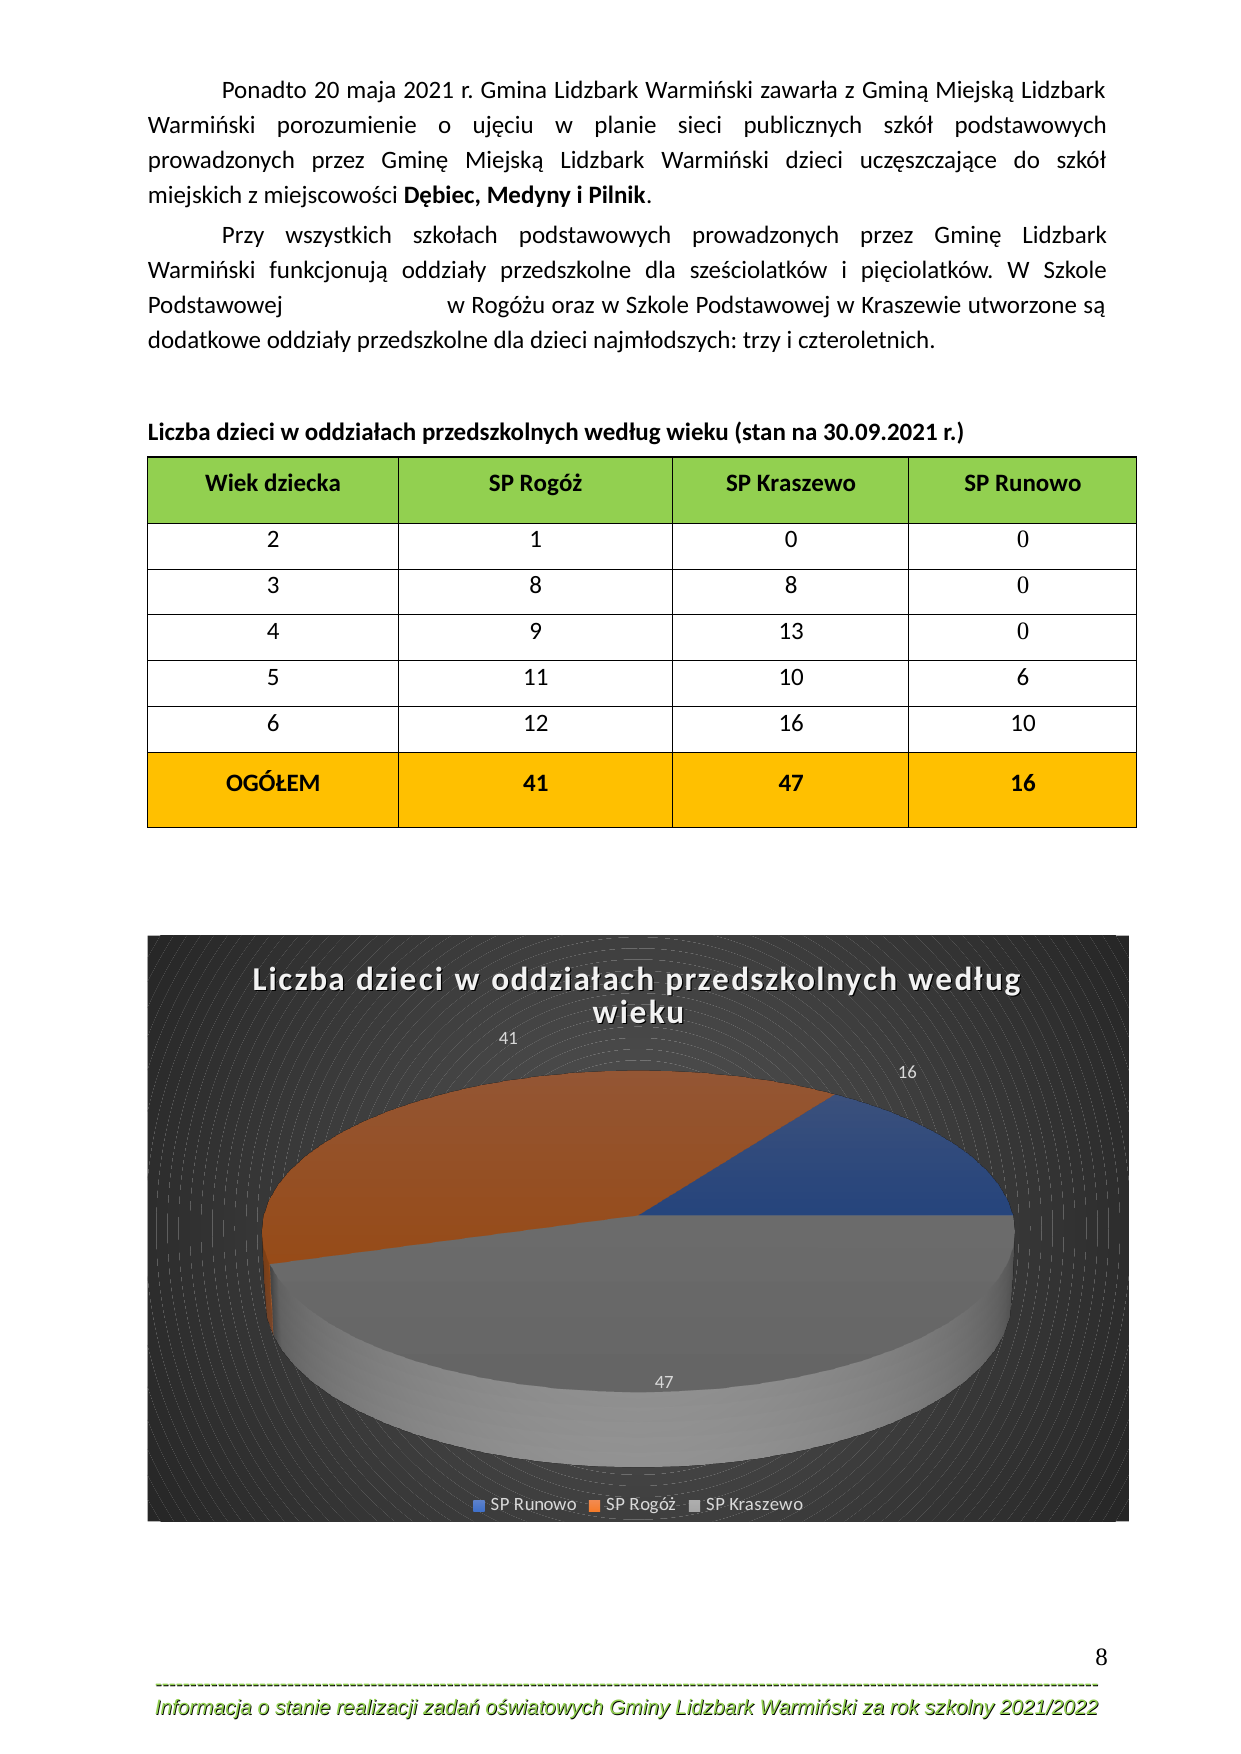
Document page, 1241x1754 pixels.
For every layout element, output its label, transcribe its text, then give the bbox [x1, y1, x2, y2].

table_header Wiek dziecka [148, 458, 398, 523]
table_cell 16 [673, 707, 908, 752]
table_cell 0 [909, 570, 1136, 614]
text Ponadto 20 maja 2021 r. Gmina Lidzbark Warmiński zawarła z Gminą Miejską Lidzbark Warmiński porozumienie o ujęciu w planie sieci publicznych szkół podstawowych prowadzonych przez Gminę Miejską Lidzbark Warmiński dzieci uczęszczające do szkół miejskich z miejscowości Dębiec, Medyny i Pilnik. [148, 74, 1107, 209]
table_cell OGÓŁEM [148, 753, 398, 827]
table_cell 0 [909, 524, 1136, 568]
table_cell 6 [909, 661, 1136, 706]
table_header SP Runowo [909, 458, 1136, 523]
table_cell 2 [148, 524, 398, 568]
table_cell 6 [148, 707, 398, 752]
table_header SP Kraszewo [673, 458, 908, 523]
table_cell 8 [399, 570, 672, 614]
table_cell 3 [148, 570, 398, 614]
table_cell 11 [399, 661, 672, 706]
table_cell 10 [909, 707, 1136, 752]
table_cell 16 [909, 753, 1136, 827]
table_cell 12 [399, 707, 672, 752]
table_cell 0 [673, 524, 908, 568]
table_cell 9 [399, 615, 672, 660]
table_cell 1 [399, 524, 672, 568]
table_cell 8 [673, 570, 908, 614]
table_header SP Rogóż [399, 458, 672, 523]
table_cell 0 [909, 615, 1136, 660]
table_cell 13 [673, 615, 908, 660]
text Przy wszystkich szkołach podstawowych prowadzonych przez Gminę Lidzbark Warmiński funkcjonują oddziały przedszkolne dla sześciolatków i pięciolatków. W Szkole Podstawowej w Rogóżu oraz w Szkole Podstawowej w Kraszewie utworzone są dodatkowe oddziały przedszkolne dla dzieci najmłodszych: trzy i czteroletnich. [148, 219, 1107, 355]
table_cell 47 [673, 753, 908, 827]
table_cell 5 [148, 661, 398, 706]
table_cell 41 [399, 753, 672, 827]
table_cell 4 [148, 615, 398, 660]
table_cell 10 [673, 661, 908, 706]
text Liczba dzieci w oddziałach przedszkolnych według wieku (stan na 30.09.2021 r.) [148, 416, 1107, 446]
